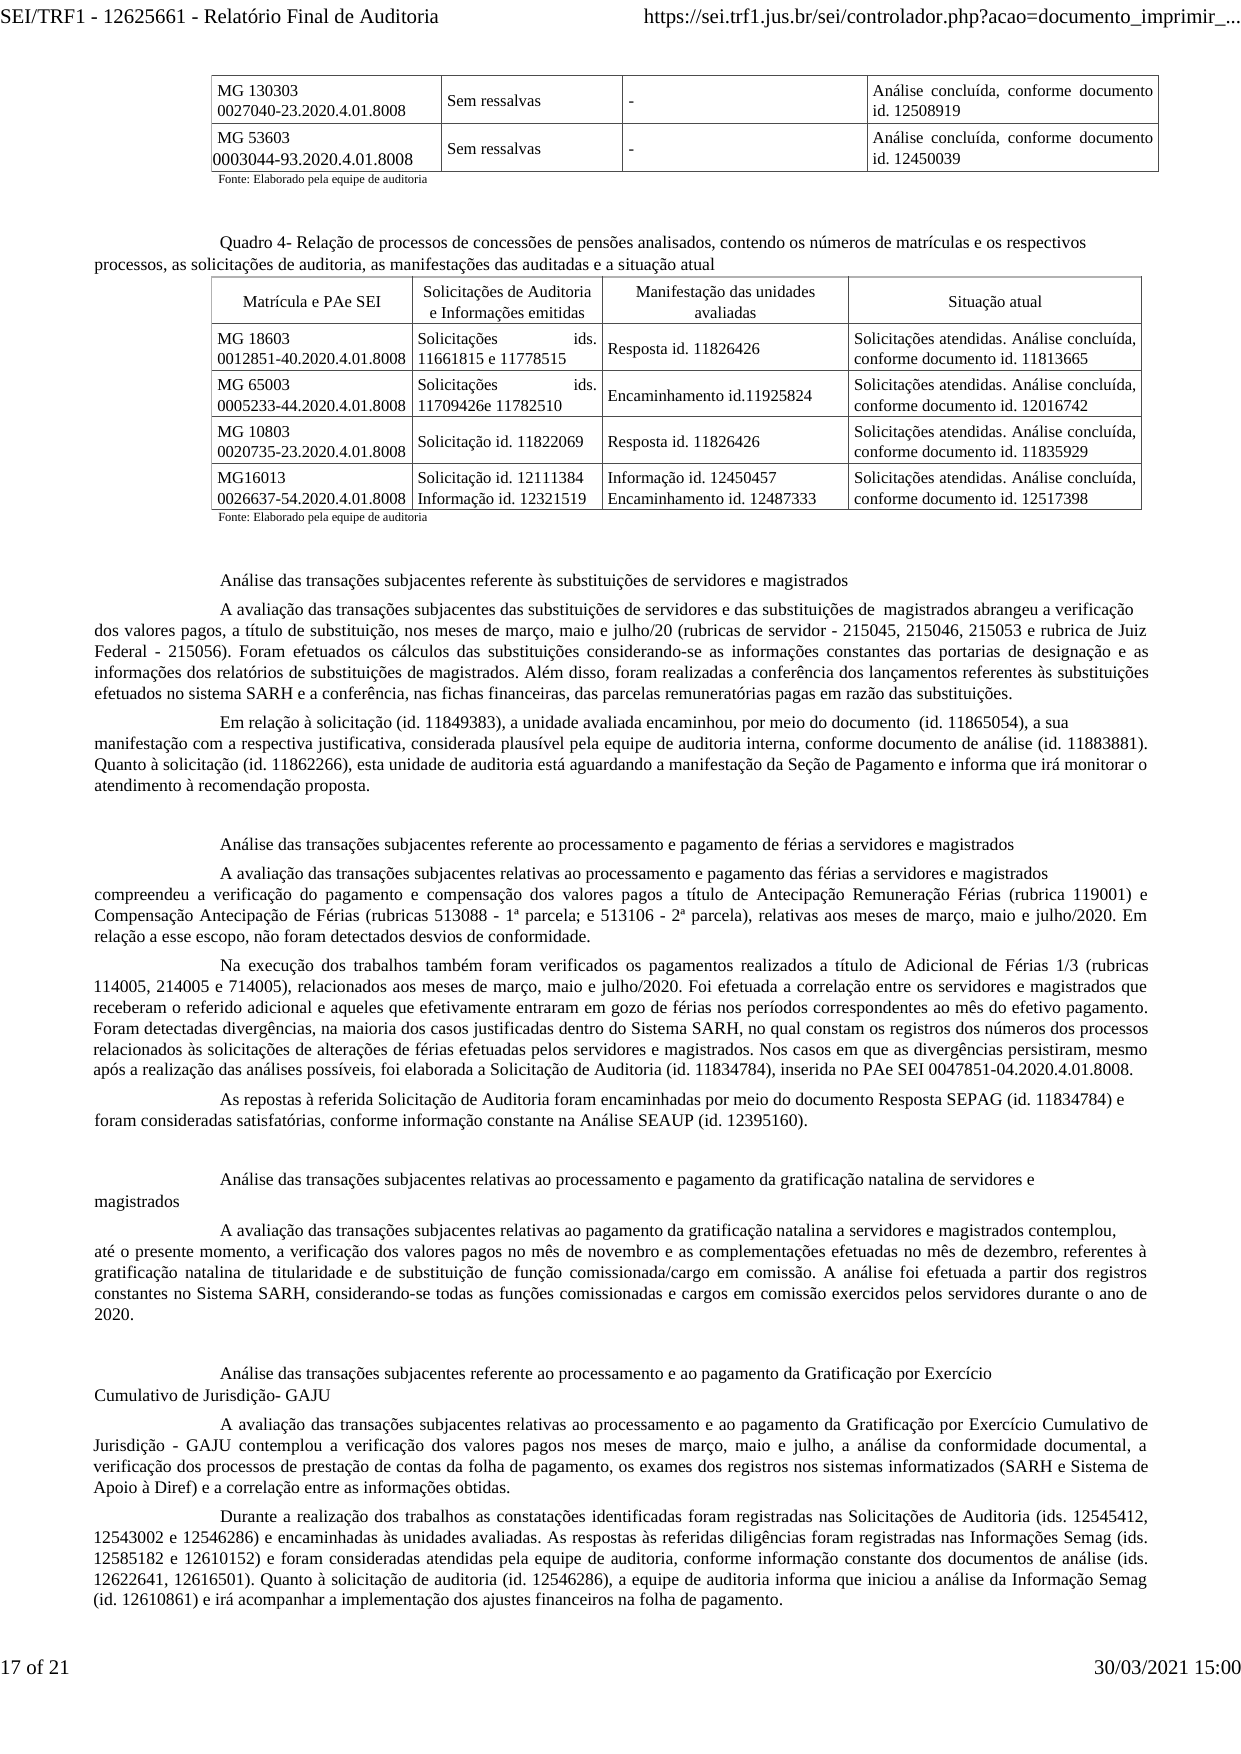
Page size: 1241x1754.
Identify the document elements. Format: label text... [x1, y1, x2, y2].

table_cell Solicitação id. 11822069 [413, 417, 602, 463]
text dos valores pagos, a título de substituição, nos meses de março, maio e julho/20 (rubricas de servidor - 215045, 215046, 215053 e rubrica de Juiz Federal - 215056). Foram efetuados os cálculos das substituições considerando-se as informações constantes das portarias de designação e as informações dos relatórios de substituições de magistrados. Além disso, foram realizadas a conferência dos lançamentos referentes às substituições efetuados no sistema SARH e a conferência, nas fichas financeiras, das parcelas remuneratórias pagas em razão das substituições. [94, 620, 1150, 703]
table_cell Sem ressalvas [442, 124, 622, 171]
text magistrados [94, 1191, 1155, 1211]
table_header Solicitações de Auditoria e Informações emitidas [413, 278, 602, 323]
text foram consideradas satisfatórias, conforme informação constante na Análise SEAUP (id. 12395160). [94, 1109, 1150, 1130]
text A avaliação das transações subjacentes relativas ao processamento e pagamento das férias a servidores e magistrados [219, 863, 1150, 883]
text Cumulativo de Jurisdição- GAJU [94, 1385, 1155, 1405]
table_cell MG 53603 0003044-93.2020.4.01.8008 [212, 124, 441, 171]
table_cell MG 65003 0005233-44.2020.4.01.8008 [212, 371, 412, 416]
table_cell Solicitações atendidas. Análise concluída, conforme documento id. 12517398 [849, 464, 1141, 509]
table_header Situação atual [849, 278, 1141, 323]
table_cell Resposta id. 11826426 [603, 417, 848, 463]
table_cell MG 130303 0027040-23.2020.4.01.8008 [212, 76, 441, 122]
table_cell Solicitações atendidas. Análise concluída, conforme documento id. 11813665 [849, 324, 1141, 369]
table_cell Solicitações ids. 11661815 e 11778515 [413, 324, 602, 369]
text compreendeu a verificação do pagamento e compensação dos valores pagos a título de Antecipação Remuneração Férias (rubrica 119001) e Compensação Antecipação de Férias (rubricas 513088 - 1ª parcela; e 513106 - 2ª parcela), relativas aos meses de março, maio e julho/2020. Em relação a esse escopo, não foram detectados desvios de conformidade. [94, 884, 1150, 946]
table_cell Análise concluída, conforme documento id. 12450039 [868, 124, 1158, 171]
text Durante a realização dos trabalhos as constatações identificadas foram registradas nas Solicitações de Auditoria (ids. 12545412, 12543002 e 12546286) e encaminhadas às unidades avaliadas. As respostas às referidas diligências foram registradas nas Informações Semag (ids. 12585182 e 12610152) e foram consideradas atendidas pela equipe de auditoria, conforme informação constante dos documentos de análise (ids. 12622641, 12616501). Quanto à solicitação de auditoria (id. 12546286), a equipe de auditoria informa que iniciou a análise da Informação Semag (id. 12610861) e irá acompanhar a implementação dos ajustes financeiros na folha de pagamento. [93, 1506, 1150, 1609]
text Fonte: Elaborado pela equipe de auditoria [218, 172, 1155, 187]
table_cell Encaminhamento id.11925824 [603, 371, 848, 416]
table_cell MG 10803 0020735-23.2020.4.01.8008 [212, 417, 412, 463]
table_cell Solicitações ids. 11709426e 11782510 [413, 371, 602, 416]
text A avaliação das transações subjacentes relativas ao pagamento da gratificação natalina a servidores e magistrados contemplou, [219, 1220, 1150, 1240]
table_cell MG16013 0026637-54.2020.4.01.8008 [212, 464, 412, 509]
table_cell Solicitações atendidas. Análise concluída, conforme documento id. 12016742 [849, 371, 1141, 416]
text Análise das transações subjacentes referente às substituições de servidores e magistrados [219, 570, 1155, 590]
table_cell Informação id. 12450457 Encaminhamento id. 12487333 [603, 464, 848, 509]
text processos, as solicitações de auditoria, as manifestações das auditadas e a situação atual [94, 254, 1155, 274]
text A avaliação das transações subjacentes das substituições de servidores e das substituições de magistrados abrangeu a verificação [219, 599, 1150, 619]
text Em relação à solicitação (id. 11849383), a unidade avaliada encaminhou, por meio do documento (id. 11865054), a sua [219, 712, 1150, 732]
table_cell Solicitação id. 12111384 Informação id. 12321519 [413, 464, 602, 509]
text As repostas à referida Solicitação de Auditoria foram encaminhadas por meio do documento Resposta SEPAG (id. 11834784) e [219, 1088, 1150, 1109]
table_header Manifestação das unidades avaliadas [603, 278, 848, 323]
table_cell Sem ressalvas [442, 76, 622, 122]
table_cell - [623, 124, 867, 171]
table_header Matrícula e PAe SEI [212, 278, 412, 323]
text manifestação com a respectiva justificativa, considerada plausível pela equipe de auditoria interna, conforme documento de análise (id. 11883881). Quanto à solicitação (id. 11862266), esta unidade de auditoria está aguardando a manifestação da Seção de Pagamento e informa que irá monitorar o atendimento à recomendação proposta. [94, 733, 1150, 795]
table_cell Solicitações atendidas. Análise concluída, conforme documento id. 11835929 [849, 417, 1141, 463]
text até o presente momento, a verificação dos valores pagos no mês de novembro e as complementações efetuadas no mês de dezembro, referentes à gratificação natalina de titularidade e de substituição de função comissionada/cargo em comissão. A análise foi efetuada a partir dos registros constantes no Sistema SARH, considerando-se todas as funções comissionadas e cargos em comissão exercidos pelos servidores durante o ano de 2020. [94, 1241, 1150, 1324]
text A avaliação das transações subjacentes relativas ao processamento e ao pagamento da Gratificação por Exercício Cumulativo de Jurisdição - GAJU contemplou a verificação dos valores pagos nos meses de março, maio e julho, a análise da conformidade documental, a verificação dos processos de prestação de contas da folha de pagamento, os exames dos registros nos sistemas informatizados (SARH e Sistema de Apoio à Diref) e a correlação entre as informações obtidas. [93, 1414, 1150, 1497]
table_cell Resposta id. 11826426 [603, 324, 848, 369]
text Quadro 4- Relação de processos de concessões de pensões analisados, contendo os números de matrículas e os respectivos [219, 232, 1155, 252]
table_cell MG 18603 0012851-40.2020.4.01.8008 [212, 324, 412, 369]
text Fonte: Elaborado pela equipe de auditoria [218, 510, 1155, 524]
table_cell Análise concluída, conforme documento id. 12508919 [868, 76, 1158, 122]
text Análise das transações subjacentes relativas ao processamento e pagamento da gratificação natalina de servidores e [219, 1168, 1155, 1189]
text Análise das transações subjacentes referente ao processamento e pagamento de férias a servidores e magistrados [219, 834, 1155, 854]
text Na execução dos trabalhos também foram verificados os pagamentos realizados a título de Adicional de Férias 1/3 (rubricas 114005, 214005 e 714005), relacionados aos meses de março, maio e julho/2020. Foi efetuada a correlação entre os servidores e magistrados que receberam o referido adicional e aqueles que efetivamente entraram em gozo de férias nos períodos correspondentes ao mês do efetivo pagamento. Foram detectadas divergências, na maioria dos casos justificadas dentro do Sistema SARH, no qual constam os registros dos números dos processos relacionados às solicitações de alterações de férias efetuadas pelos servidores e magistrados. Nos casos em que as divergências persistiram, mesmo após a realização das análises possíveis, foi elaborada a Solicitação de Auditoria (id. 11834784), inserida no PAe SEI 0047851-04.2020.4.01.8008. [93, 955, 1150, 1079]
table_cell - [623, 76, 867, 122]
text Análise das transações subjacentes referente ao processamento e ao pagamento da Gratificação por Exercício [219, 1363, 1155, 1383]
